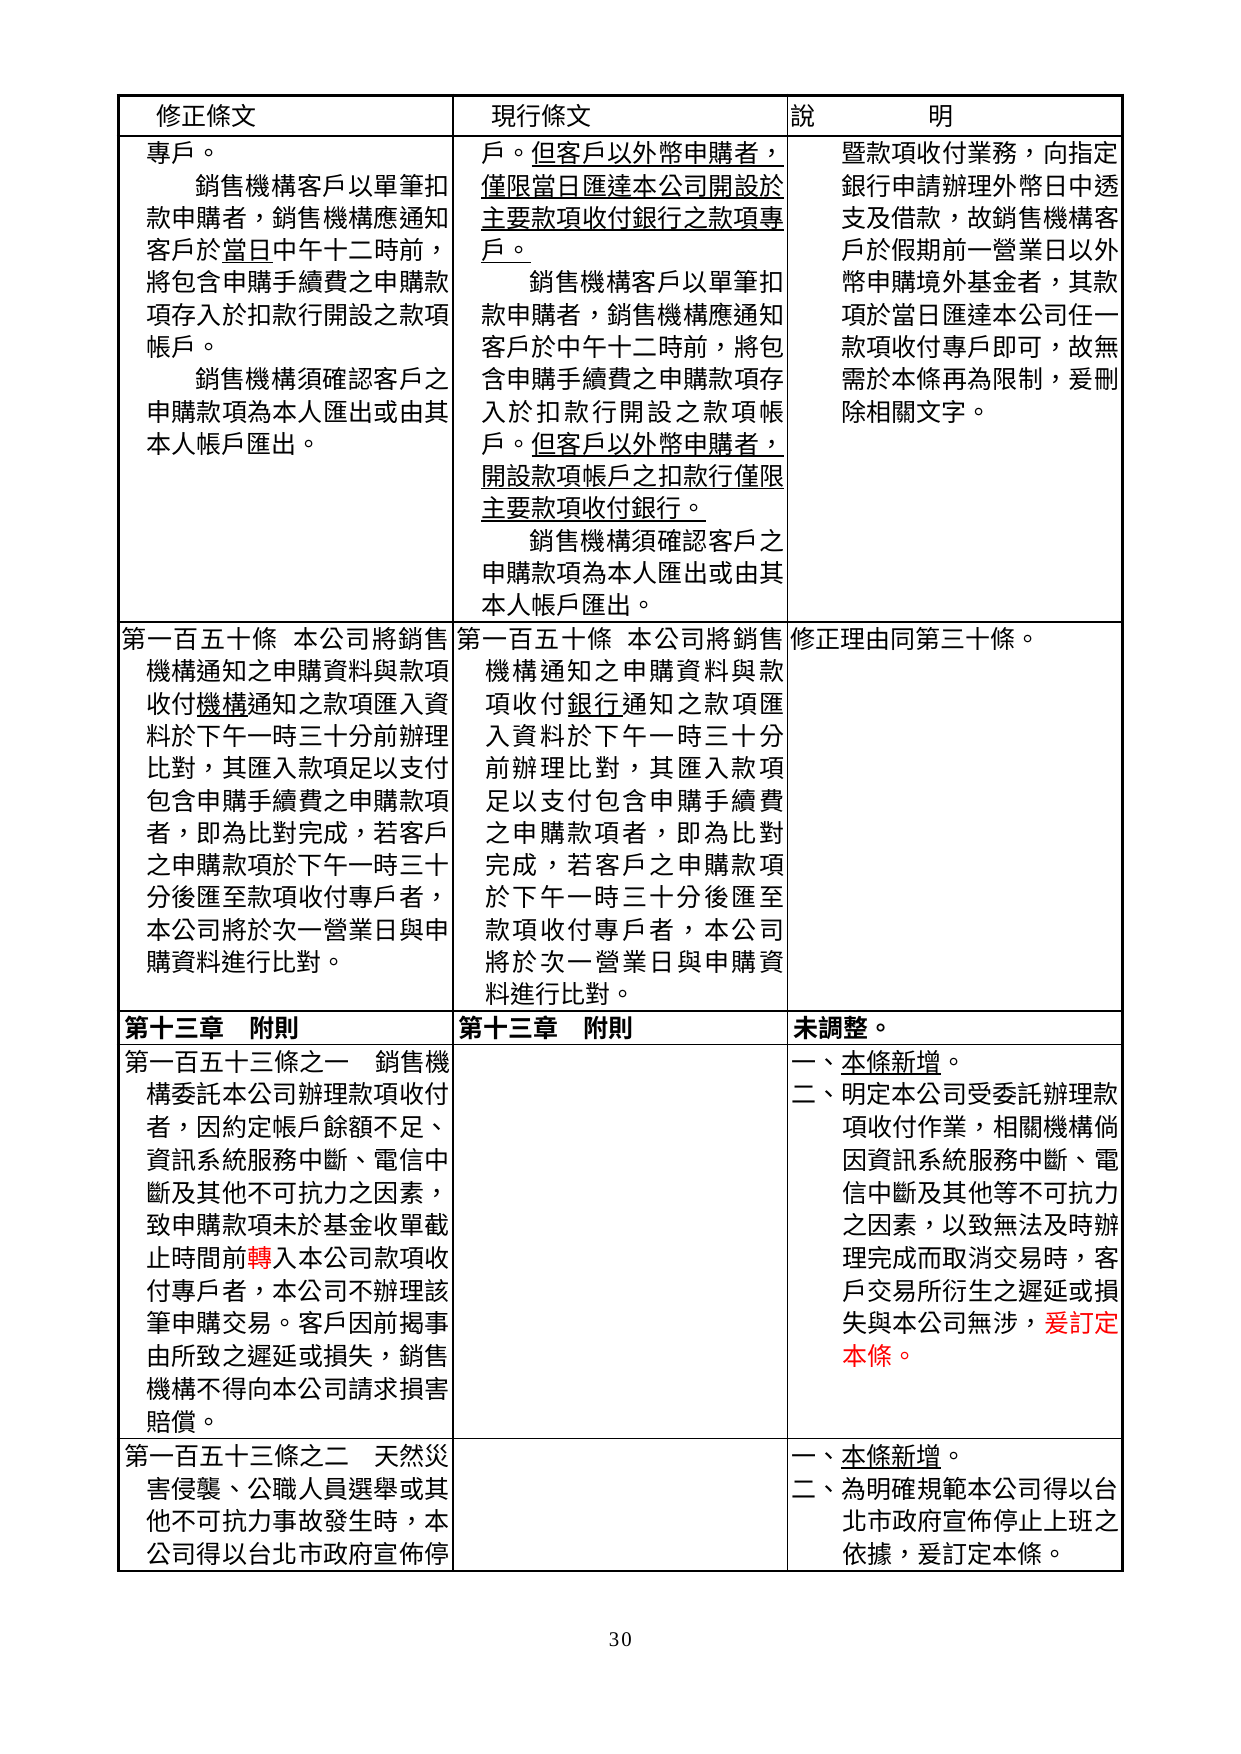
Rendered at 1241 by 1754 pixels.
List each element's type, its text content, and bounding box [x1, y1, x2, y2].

table_cell 專戶。 銷售機構客戶以單筆扣款申購者，銷售機構應通知客戶於當日中午十二時前，將包含申購手續費之申購款項存入於扣款行開設之款項帳戶。 銷售機構須確認客戶之申購款項為本人匯出或由其本人帳戶匯出。 [120, 137, 452, 621]
table_cell 一、本條新增。 二、為明確規範本公司得以台北市政府宣佈停止上班之依據，爰訂定本條。 [788, 1439, 1121, 1570]
table_cell 第十三章 附則 [454, 1012, 787, 1044]
table_cell [454, 1439, 787, 1570]
table_header 修正條文 [120, 97, 452, 135]
table_cell 第一百四十九條 銷售機構客戶以單筆匯款申購者，銷售機構應通知客戶於下午一時三十分前將包含申購手續費之申購款項匯入本公司開設於款項收付銀行之款項專戶。但客戶以外幣申購者，僅限當日匯達本公司開設於主要款項收付銀行之款項專戶。 銷售機構客戶以單筆扣款申購者，銷售機構應通知客戶於中午十二時前，將包含申購手續費之申購款項存入於扣款行開設之款項帳戶。但客戶以外幣申購者，開設款項帳戶之扣款行僅限主要款項收付銀行。 銷售機構須確認客戶之申購款項為本人匯出或由其本人帳戶匯出。 [454, 137, 787, 621]
table_cell [454, 1045, 787, 1438]
table_cell 第一百五十三條之一 銷售機構委託本公司辦理款項收付者，因約定帳戶餘額不足、資訊系統服務中斷、電信中斷及其他不可抗力之因素，致申購款項未於基金收單截止時間前轉入本公司款項收付專戶者，本公司不辦理該筆申購交易。客戶因前揭事由所致之遲延或損失，銷售機構不得向本公司請求損害賠償。 [120, 1045, 452, 1438]
table_header 說 明 [788, 97, 1121, 135]
table_cell 第一百五十三條之二 天然災害侵襲、公職人員選舉或其他不可抗力事故發生時，本公司得以台北市政府宣佈停 [120, 1439, 452, 1570]
table_header 現行條文 [454, 97, 787, 135]
table_cell 未調整。 [788, 1012, 1121, 1044]
table_cell 為與境內基金交易資訊傳輸暨款項收付作業要點用語一致，爰調整相關文字。 修正理由同第三十條。 因本公司業經中央銀行核准得就辦理境外基金資訊傳輸暨款項收付業務，向指定銀行申請辦理外幣日中透支及借款，故銷售機構客戶於假期前一營業日以外幣申購境外基金者，其款項於當日匯達本公司任一款項收付專戶即可，故無需於本條再為限制，爰刪除相關文字。 [788, 137, 1121, 621]
table_cell 修正理由同第三十條。 [788, 623, 1121, 1010]
table_cell 第一百五十條 本公司將銷售機構通知之申購資料與款項收付機構通知之款項匯入資料於下午一時三十分前辦理比對，其匯入款項足以支付包含申購手續費之申購款項者，即為比對完成，若客戶之申購款項於下午一時三十分後匯至款項收付專戶者，本公司將於次一營業日與申購資料進行比對。 [120, 623, 452, 1010]
table_cell 第十三章 附則 [120, 1012, 452, 1044]
table_cell 一、本條新增。 二、明定本公司受委託辦理款項收付作業，相關機構倘因資訊系統服務中斷、電信中斷及其他等不可抗力之因素，以致無法及時辦理完成而取消交易時，客戶交易所衍生之遲延或損失與本公司無涉，爰訂定本條。 [788, 1045, 1121, 1438]
table_cell 第一百五十條 本公司將銷售機構通知之申購資料與款項收付銀行通知之款項匯入資料於下午一時三十分前辦理比對，其匯入款項足以支付包含申購手續費之申購款項者，即為比對完成，若客戶之申購款項於下午一時三十分後匯至款項收付專戶者，本公司將於次一營業日與申購資料進行比對。 [454, 623, 787, 1010]
